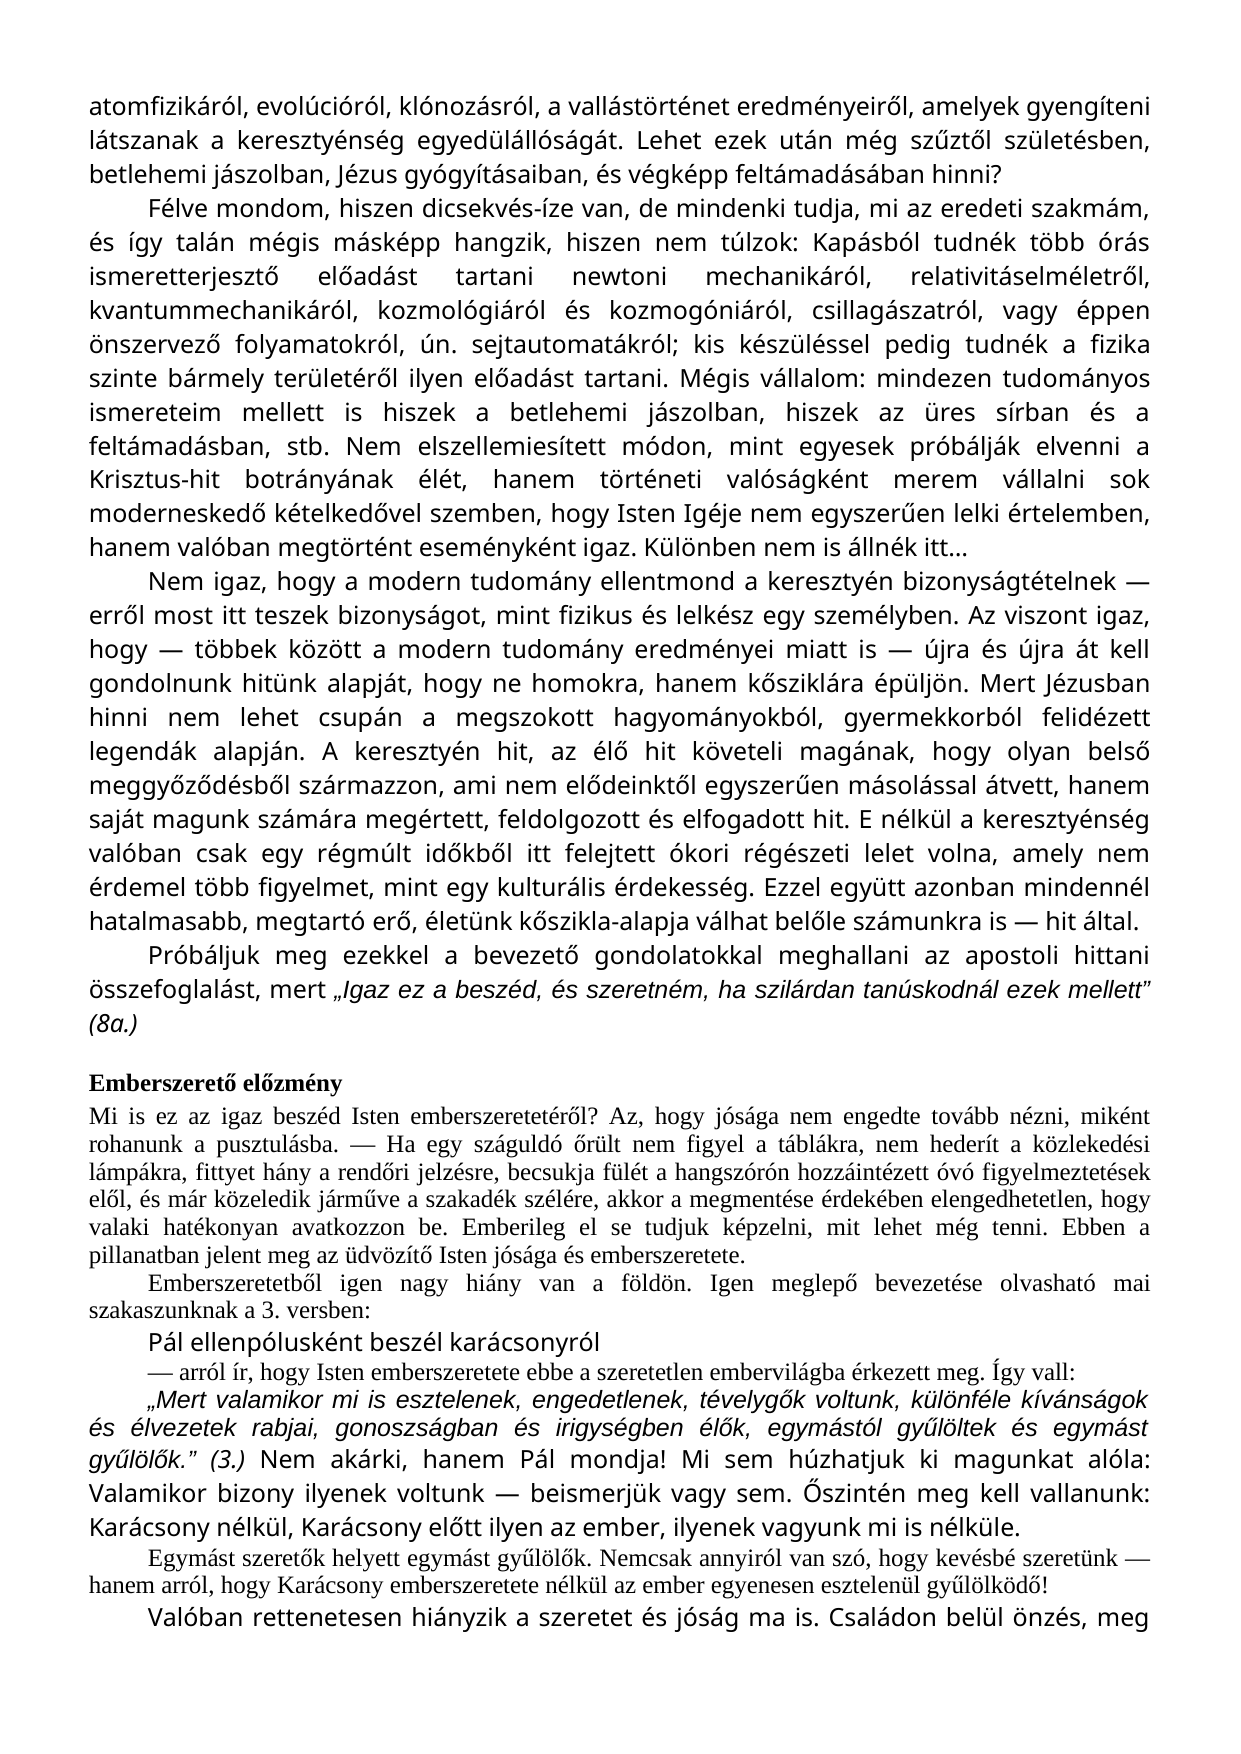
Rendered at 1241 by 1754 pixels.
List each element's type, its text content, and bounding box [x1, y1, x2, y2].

text Valóban rettenetesen hiányzik a szeretet és jóság ma is. Családon belül önzés, meg [88, 1599, 1152, 1633]
subtitle Emberszerető előzmény [88, 1069, 1152, 1097]
text atomfizikáról, evolúcióról, klónozásról, a vallástörténet eredményeiről, amelyek gyengíteni látszanak a keresztyénség egyedülállóságát. Lehet ezek után még szűztől születésben, betlehemi jászolban, Jézus gyógyításaiban, és végképp feltámadásában hinni? [88, 88, 1152, 190]
text Emberszeretetből igen nagy hiány van a földön. Igen meglepő bevezetése olvasható mai szakaszunknak a 3. versben: [88, 1269, 1152, 1324]
text Pál ellenpólusként beszél karácsonyról [88, 1324, 1152, 1358]
text Nem igaz, hogy a modern tudomány ellentmond a keresztyén bizonyságtételnek — erről most itt teszek bizonyságot, mint fizikus és lelkész egy személyben. Az viszont igaz, hogy — többek között a modern tudomány eredményei miatt is — újra és újra át kell gondolnunk hitünk alapját, hogy ne homokra, hanem kősziklára épüljön. Mert Jézusban hinni nem lehet csupán a megszokott hagyományokból, gyermekkorból felidézett legendák alapján. A keresztyén hit, az élő hit követeli magának, hogy olyan belső meggyőződésből származzon, ami nem elődeinktől egyszerűen másolással átvett, hanem saját magunk számára megértett, feldolgozott és elfogadott hit. E nélkül a keresztyénség valóban csak egy régmúlt időkből itt felejtett ókori régészeti lelet volna, amely nem érdemel több figyelmet, mint egy kulturális érdekesség. Ezzel együtt azonban mindennél hatalmasabb, megtartó erő, életünk kőszikla-alapja válhat belőle számunkra is — hit által. [88, 564, 1152, 937]
text Mi is ez az igaz beszéd Isten emberszeretetéről? Az, hogy jósága nem engedte tovább nézni, miként rohanunk a pusztulásba. — Ha egy száguldó őrült nem figyel a táblákra, nem hederít a közlekedési lámpákra, fittyet hány a rendőri jelzésre, becsukja fülét a hangszórón hozzáintézett óvó figyelmeztetések elől, és már közeledik járműve a szakadék szélére, akkor a megmentése érdekében elengedhetetlen, hogy valaki hatékonyan avatkozzon be. Emberileg el se tudjuk képzelni, mit lehet még tenni. Ebben a pillanatban jelent meg az üdvözítő Isten jósága és emberszeretete. [88, 1102, 1152, 1269]
text Egymást szeretők helyett egymást gyűlölők. Nemcsak annyiról van szó, hogy kevésbé szeretünk — hanem arról, hogy Karácsony emberszeretete nélkül az ember egyenesen esztelenül gyűlölködő! [88, 1544, 1152, 1599]
text „Mert valamikor mi is esztelenek, engedetlenek, tévelygők voltunk, különféle kívánságok és élvezetek rabjai, gonoszságban és irigységben élők, egymástól gyűlöltek és egymást gyűlölők.” (3.) Nem akárki, hanem Pál mondja! Mi sem húzhatjuk ki magunkat alóla: Valamikor bizony ilyenek voltunk — beismerjük vagy sem. Őszintén meg kell vallanunk: Karácsony nélkül, Karácsony előtt ilyen az ember, ilyenek vagyunk mi is nélküle. [88, 1386, 1152, 1544]
text — arról ír, hogy Isten emberszeretete ebbe a szeretetlen embervilágba érkezett meg. Így vall: [88, 1358, 1152, 1386]
text Félve mondom, hiszen dicsekvés-íze van, de mindenki tudja, mi az eredeti szakmám, és így talán mégis másképp hangzik, hiszen nem túlzok: Kapásból tudnék több órás ismeretterjesztő előadást tartani newtoni mechanikáról, relativitáselméletről, kvantummechanikáról, kozmológiáról és kozmogóniáról, csillagászatról, vagy éppen önszervező folyamatokról, ún. sejtautomatákról; kis készüléssel pedig tudnék a fizika szinte bármely területéről ilyen előadást tartani. Mégis vállalom: mindezen tudományos ismereteim mellett is hiszek a betlehemi jászolban, hiszek az üres sírban és a feltámadásban, stb. Nem elszellemiesített módon, mint egyesek próbálják elvenni a Krisztus-hit botrányának élét, hanem történeti valóságként merem vállalni sok moderneskedő kételkedővel szemben, hogy Isten Igéje nem egyszerűen lelki értelemben, hanem valóban megtörtént eseményként igaz. Különben nem is állnék itt… [88, 190, 1152, 564]
text Próbáljuk meg ezekkel a bevezető gondolatokkal meghallani az apostoli hittani összefoglalást, mert „Igaz ez a beszéd, és szeretném, ha szilárdan tanúskodnál ezek mellett” (8a.) [88, 937, 1152, 1039]
